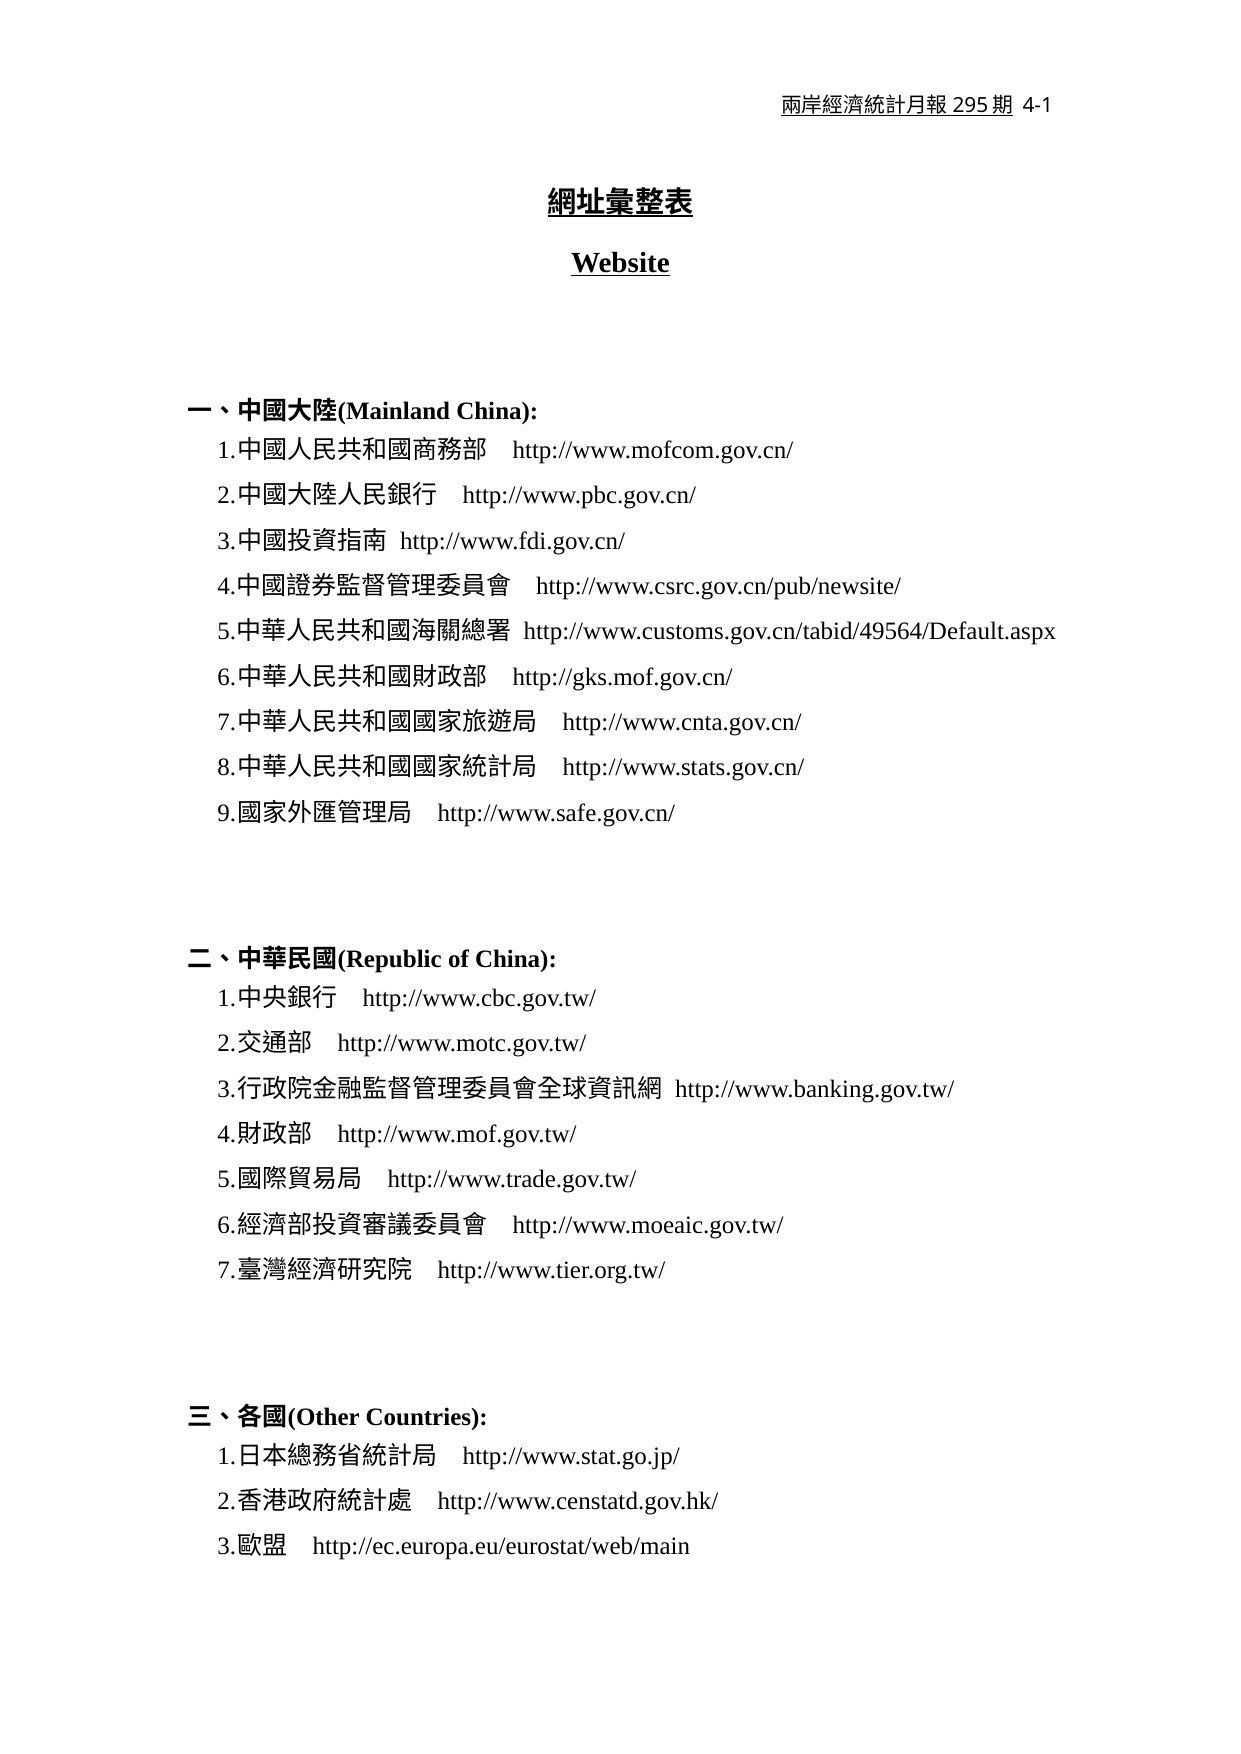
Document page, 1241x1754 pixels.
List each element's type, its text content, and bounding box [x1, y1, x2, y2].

text 1. 日本總務省統計局 http://www.stat.go.jp/ [187, 1435, 1053, 1471]
text 7. 中華人民共和國國家旅遊局 http://www.cnta.gov.cn/ [187, 701, 1053, 738]
text 一、中國大陸(Mainland China): [187, 367, 1053, 429]
text 二、中華民國(Republic of China): [187, 915, 1053, 978]
text 9. 國家外匯管理局 http://www.safe.gov.cn/ [187, 792, 1053, 828]
text 2. 交通部 http://www.motc.gov.tw/ [187, 1023, 1053, 1059]
text 4. 財政部 http://www.mof.gov.tw/ [187, 1113, 1053, 1150]
text 5. 國際貿易局 http://www.trade.gov.tw/ [187, 1159, 1053, 1195]
text 4.中國證券監督管理委員會 http://www.csrc.gov.cn/pub/newsite/ [187, 565, 1053, 602]
text 6. 中華人民共和國財政部 http://gks.mof.gov.cn/ [187, 656, 1053, 692]
text 3. 中國投資指南 http://www.fdi.gov.cn/ [187, 520, 1053, 556]
text 3. 歐盟 http://ec.europa.eu/eurostat/web/main [187, 1526, 1053, 1562]
text 1. 中國人民共和國商務部 http://www.mofcom.gov.cn/ [187, 429, 1053, 466]
text 3. 行政院金融監督管理委員會全球資訊網 http://www.banking.gov.tw/ [187, 1068, 1053, 1104]
text 網址彙整表 [187, 158, 1053, 221]
text 7. 臺灣經濟研究院 http://www.tier.org.tw/ [187, 1249, 1053, 1286]
text 8. 中華人民共和國國家統計局 http://www.stats.gov.cn/ [187, 747, 1053, 783]
text 2. 香港政府統計處 http://www.censtatd.gov.hk/ [187, 1480, 1053, 1517]
text Website [187, 221, 1053, 283]
text 6. 經濟部投資審議委員會 http://www.moeaic.gov.tw/ [187, 1204, 1053, 1240]
text 2. 中國大陸人民銀行 http://www.pbc.gov.cn/ [187, 475, 1053, 511]
text 三、各國(Other Countries): [187, 1373, 1053, 1435]
text 1. 中央銀行 http://www.cbc.gov.tw/ [187, 978, 1053, 1014]
text 5.中華人民共和國海關總署 http://www.customs.gov.cn/tabid/49564/Default.aspx [187, 611, 1088, 647]
